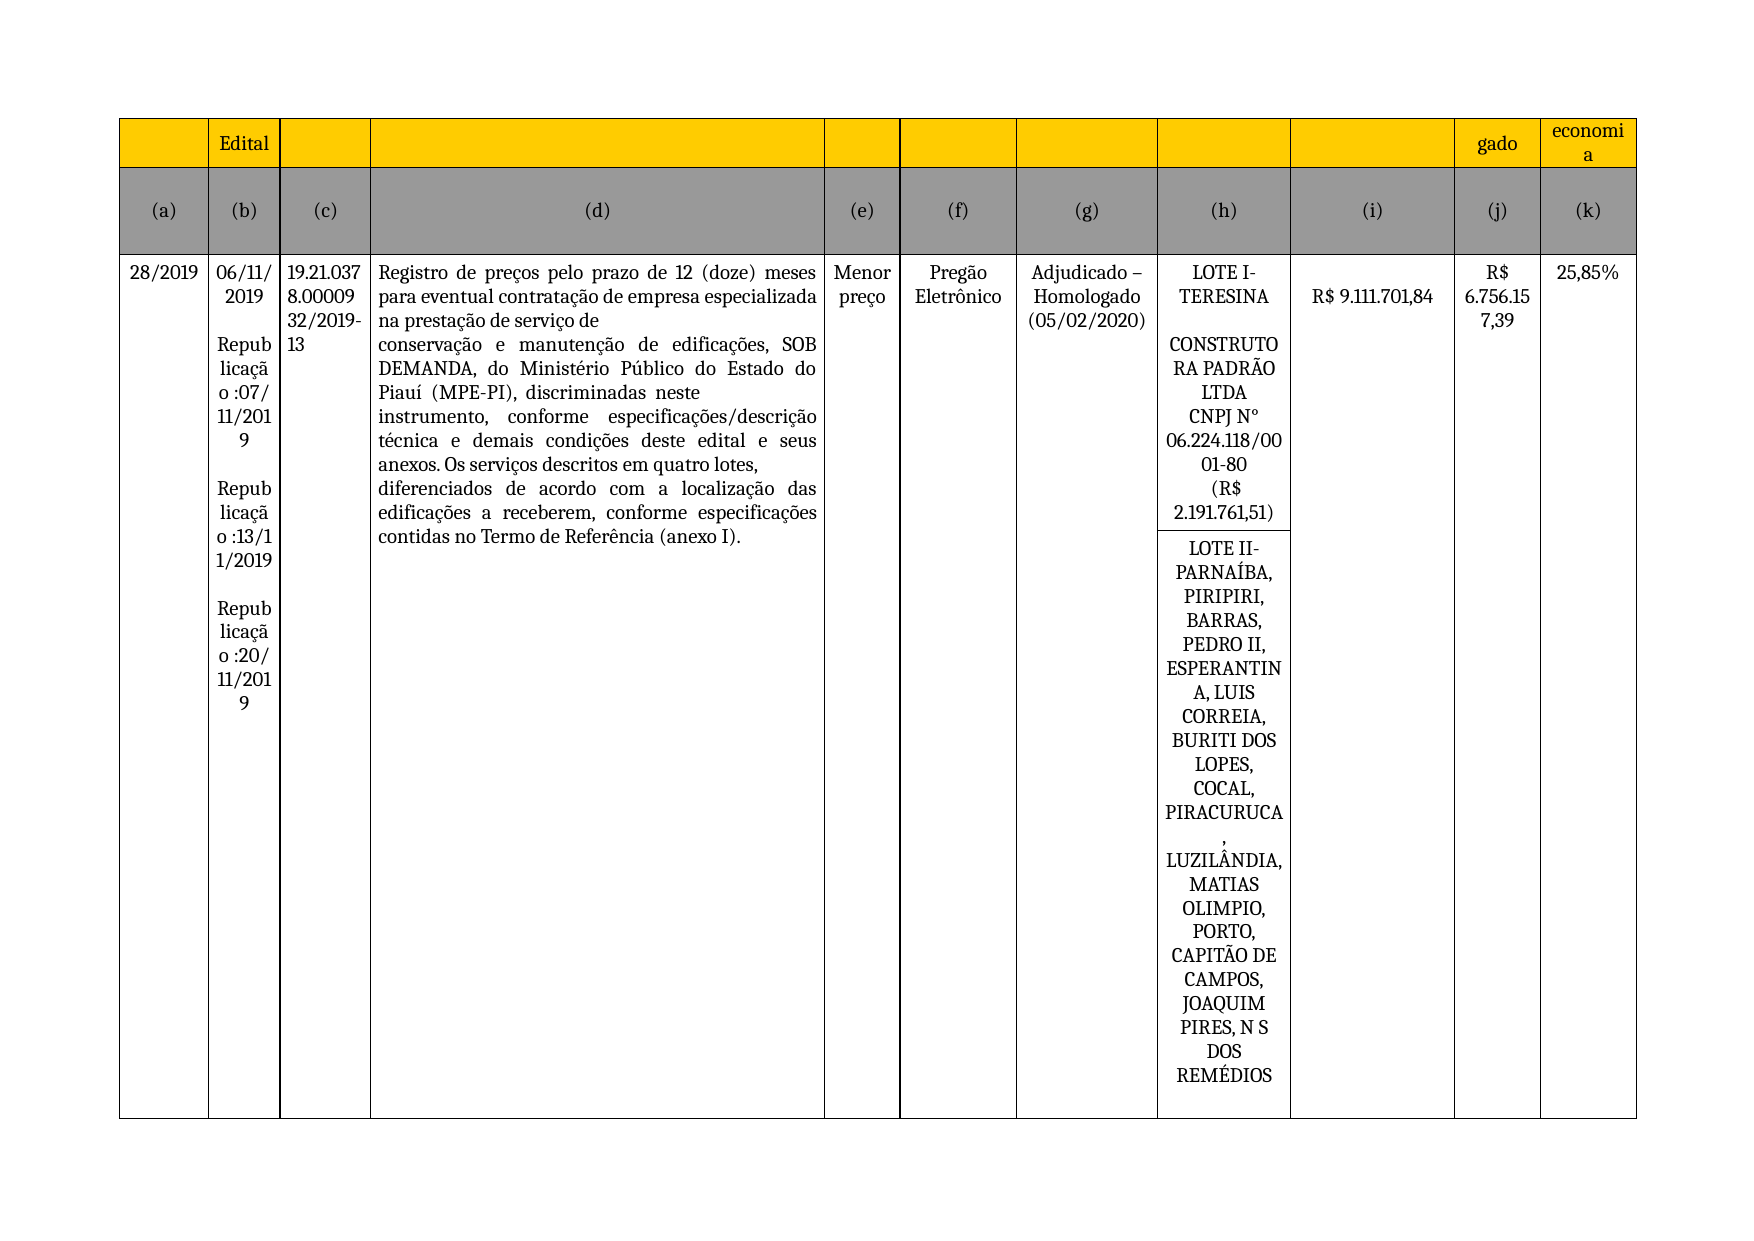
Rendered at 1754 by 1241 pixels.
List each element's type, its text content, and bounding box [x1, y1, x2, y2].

table_cell 28/2019 [120, 255, 208, 1118]
table_cell R$ 6.756.157,39 [1455, 255, 1540, 1118]
table_header [1158, 119, 1290, 167]
table_header [901, 119, 1016, 167]
table_header [120, 119, 208, 167]
table_header [281, 119, 370, 167]
table_header [371, 119, 824, 167]
table_cell (i) [1291, 168, 1454, 254]
table_header [1291, 119, 1454, 167]
table_cell (a) [120, 168, 208, 254]
table_header Edital [209, 119, 279, 167]
table_cell Registro de preços pelo prazo de 12 (doze) meses para eventual contratação de empresa especializada na prestação de serviço de conservação e manutenção de edificações, SOB DEMANDA, do Ministério Público do Estado do Piauí (MPE-PI), discriminadas neste instrumento, conforme especificações/descrição técnica e demais condições deste edital e seus anexos. Os serviços descritos em quatro lotes, diferenciados de acordo com a localização das edificações a receberem, conforme especificações contidas no Termo de Referência (anexo I). [371, 255, 824, 1118]
table_cell 25,85% [1541, 255, 1636, 1118]
table_cell 19.21.0378.0000932/2019-13 [281, 255, 370, 1118]
table_header gado [1455, 119, 1540, 167]
table_cell (e) [825, 168, 899, 254]
table_cell (g) [1017, 168, 1157, 254]
table_header [1017, 119, 1157, 167]
table_cell 06/11/2019 Republicação :07/11/2019 Republicação :13/11/2019 Republicação :20/11/2019 [209, 255, 279, 1118]
table_cell Adjudicado – Homologado (05/02/2020) [1017, 255, 1157, 1118]
table_cell (f) [901, 168, 1016, 254]
table_cell (c) [281, 168, 370, 254]
table_cell (d) [371, 168, 824, 254]
table_header economia [1541, 119, 1636, 167]
table_cell (k) [1541, 168, 1636, 254]
table_cell (b) [209, 168, 279, 254]
table_cell Menor preço [825, 255, 899, 1118]
table_cell Pregão Eletrônico [901, 255, 1016, 1118]
table_cell R$ 9.111.701,84 [1291, 255, 1454, 1118]
table_cell LOTE II-PARNAÍBA, PIRIPIRI, BARRAS, PEDRO II, ESPERANTINA, LUIS CORREIA, BURITI DOS LOPES, COCAL, PIRACURUCA, LUZILÂNDIA, MATIAS OLIMPIO, PORTO, CAPITÃO DE CAMPOS, JOAQUIM PIRES, N S DOS REMÉDIOS [1158, 531, 1290, 1118]
table_cell (j) [1455, 168, 1540, 254]
table_cell (h) [1158, 168, 1290, 254]
table_cell LOTE I-TERESINA CONSTRUTORA PADRÃO LTDA CNPJ N° 06.224.118/0001-80 (R$ 2.191.761,51) [1158, 255, 1290, 530]
table_header [825, 119, 899, 167]
